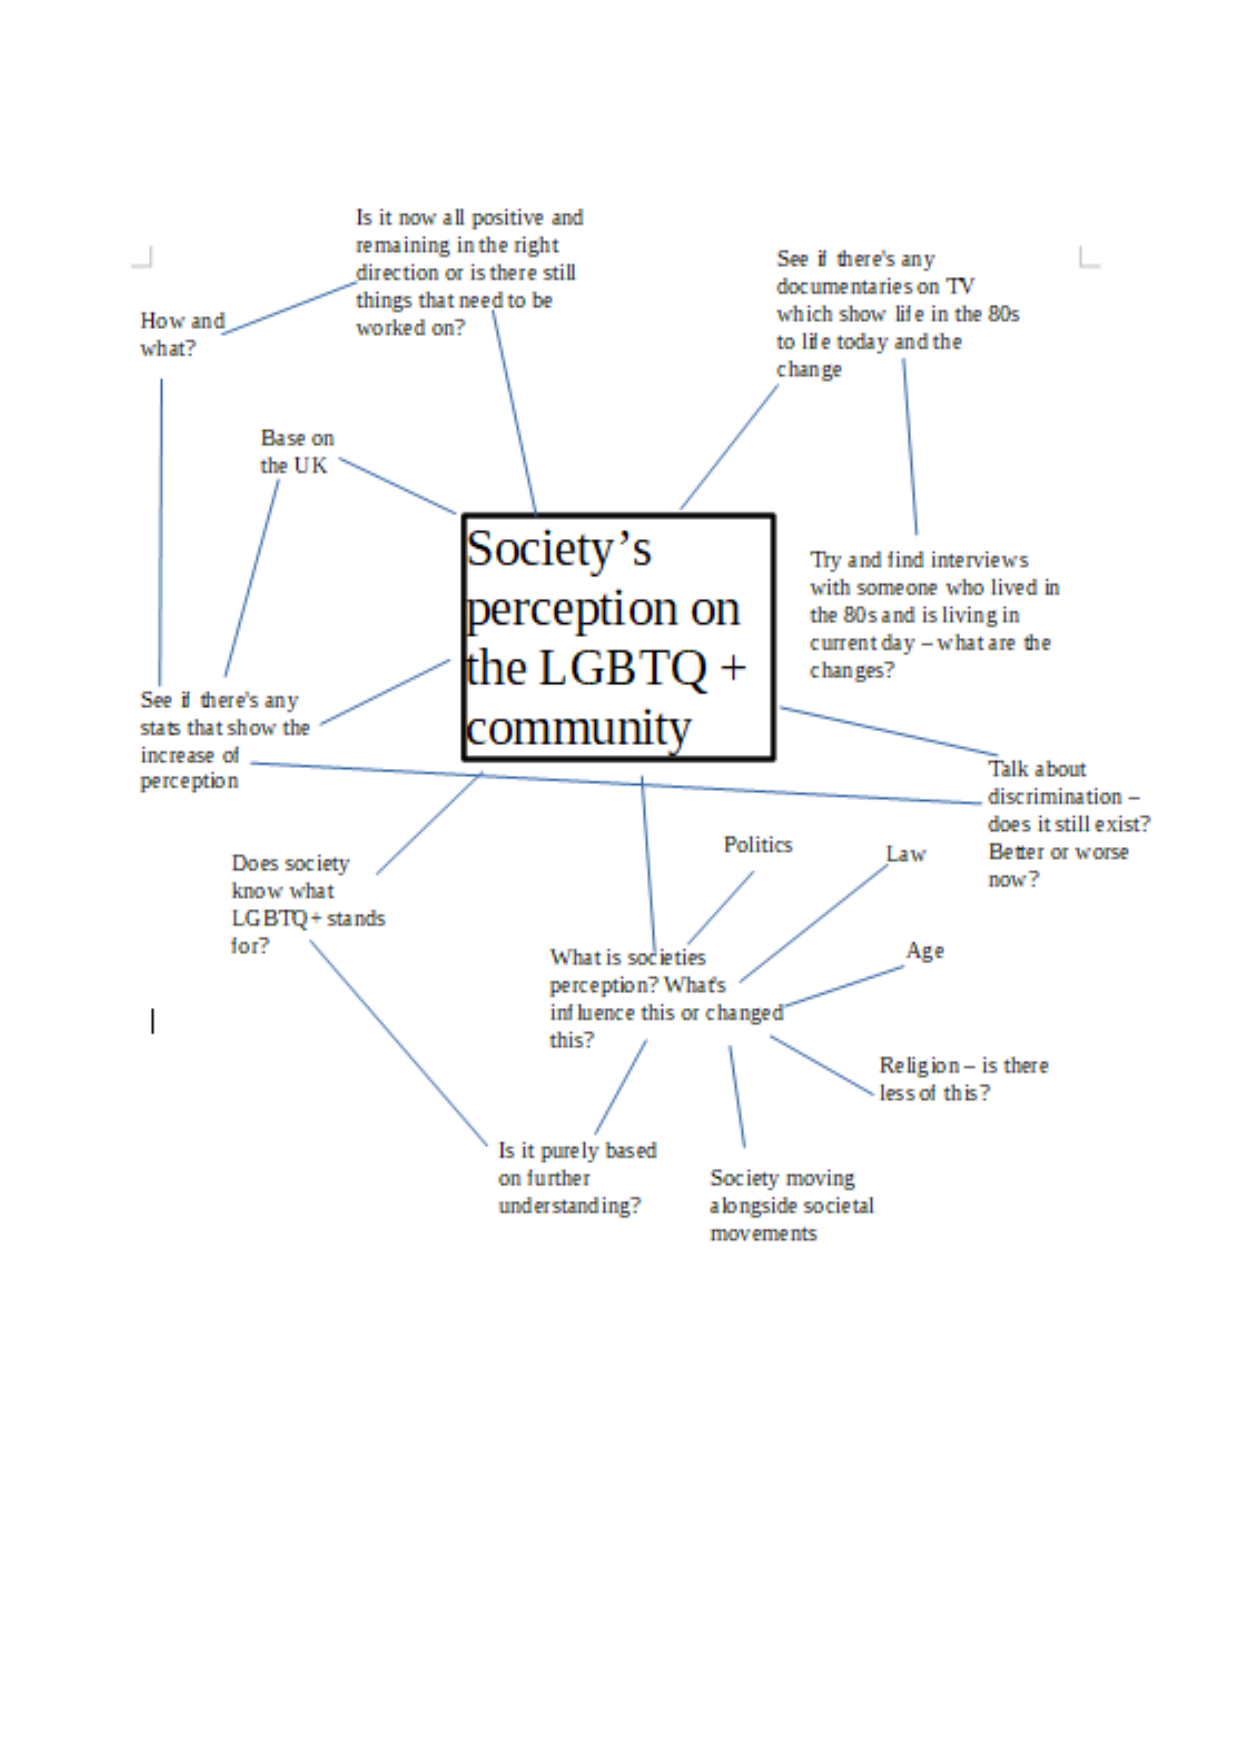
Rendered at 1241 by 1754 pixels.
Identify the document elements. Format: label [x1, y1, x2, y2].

picture [96, 175, 1161, 1310]
